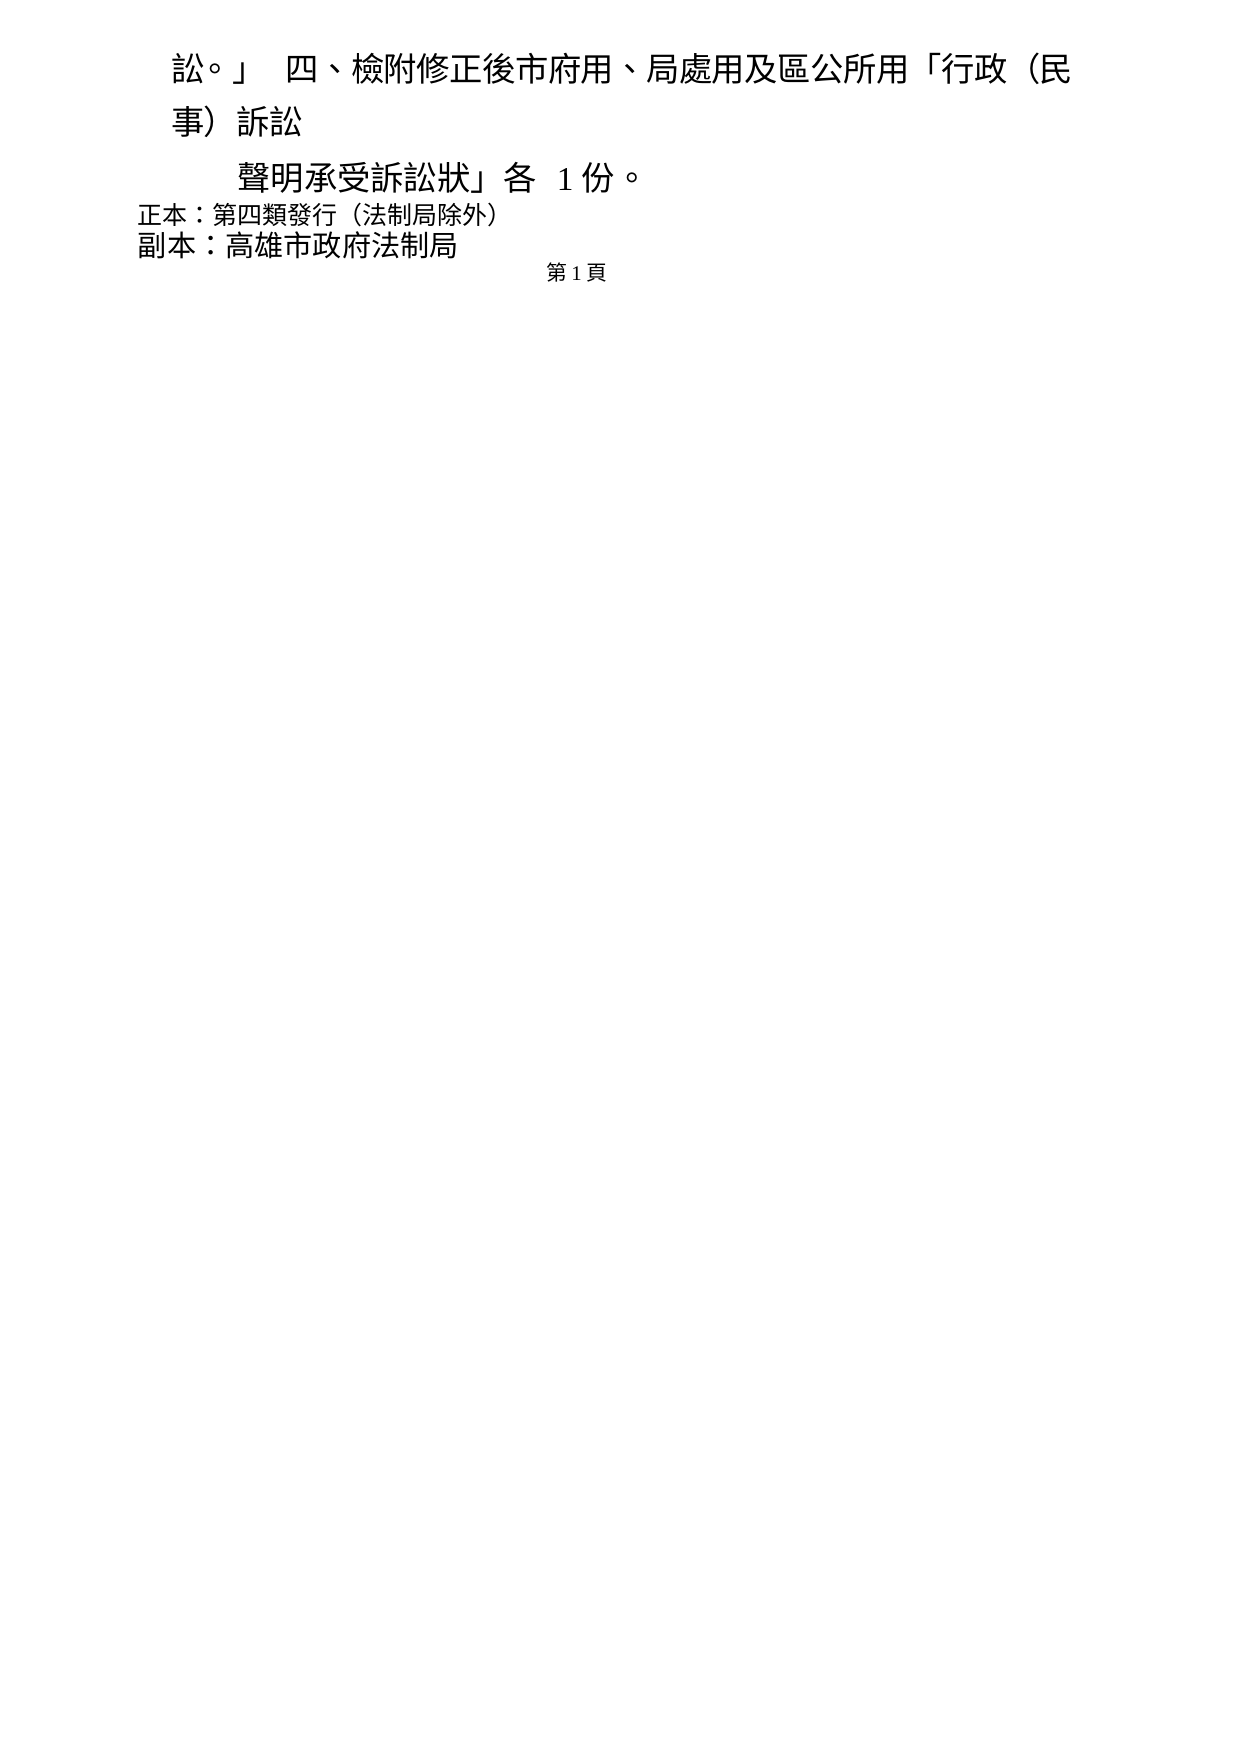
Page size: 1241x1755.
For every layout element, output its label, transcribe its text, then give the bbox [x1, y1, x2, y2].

text 副本：高雄市政府法制局 [138, 230, 1122, 264]
text 聲明承受訴訟狀」各 1 份。 [237, 154, 1122, 200]
text 訟。」 四、檢附修正後市府用、局處用及區公所用「行政（民事）訴訟 [171, 46, 1110, 144]
text 正本：第四類發行（法制局除外） [138, 200, 1122, 230]
text 第1頁 [67, 264, 1086, 285]
